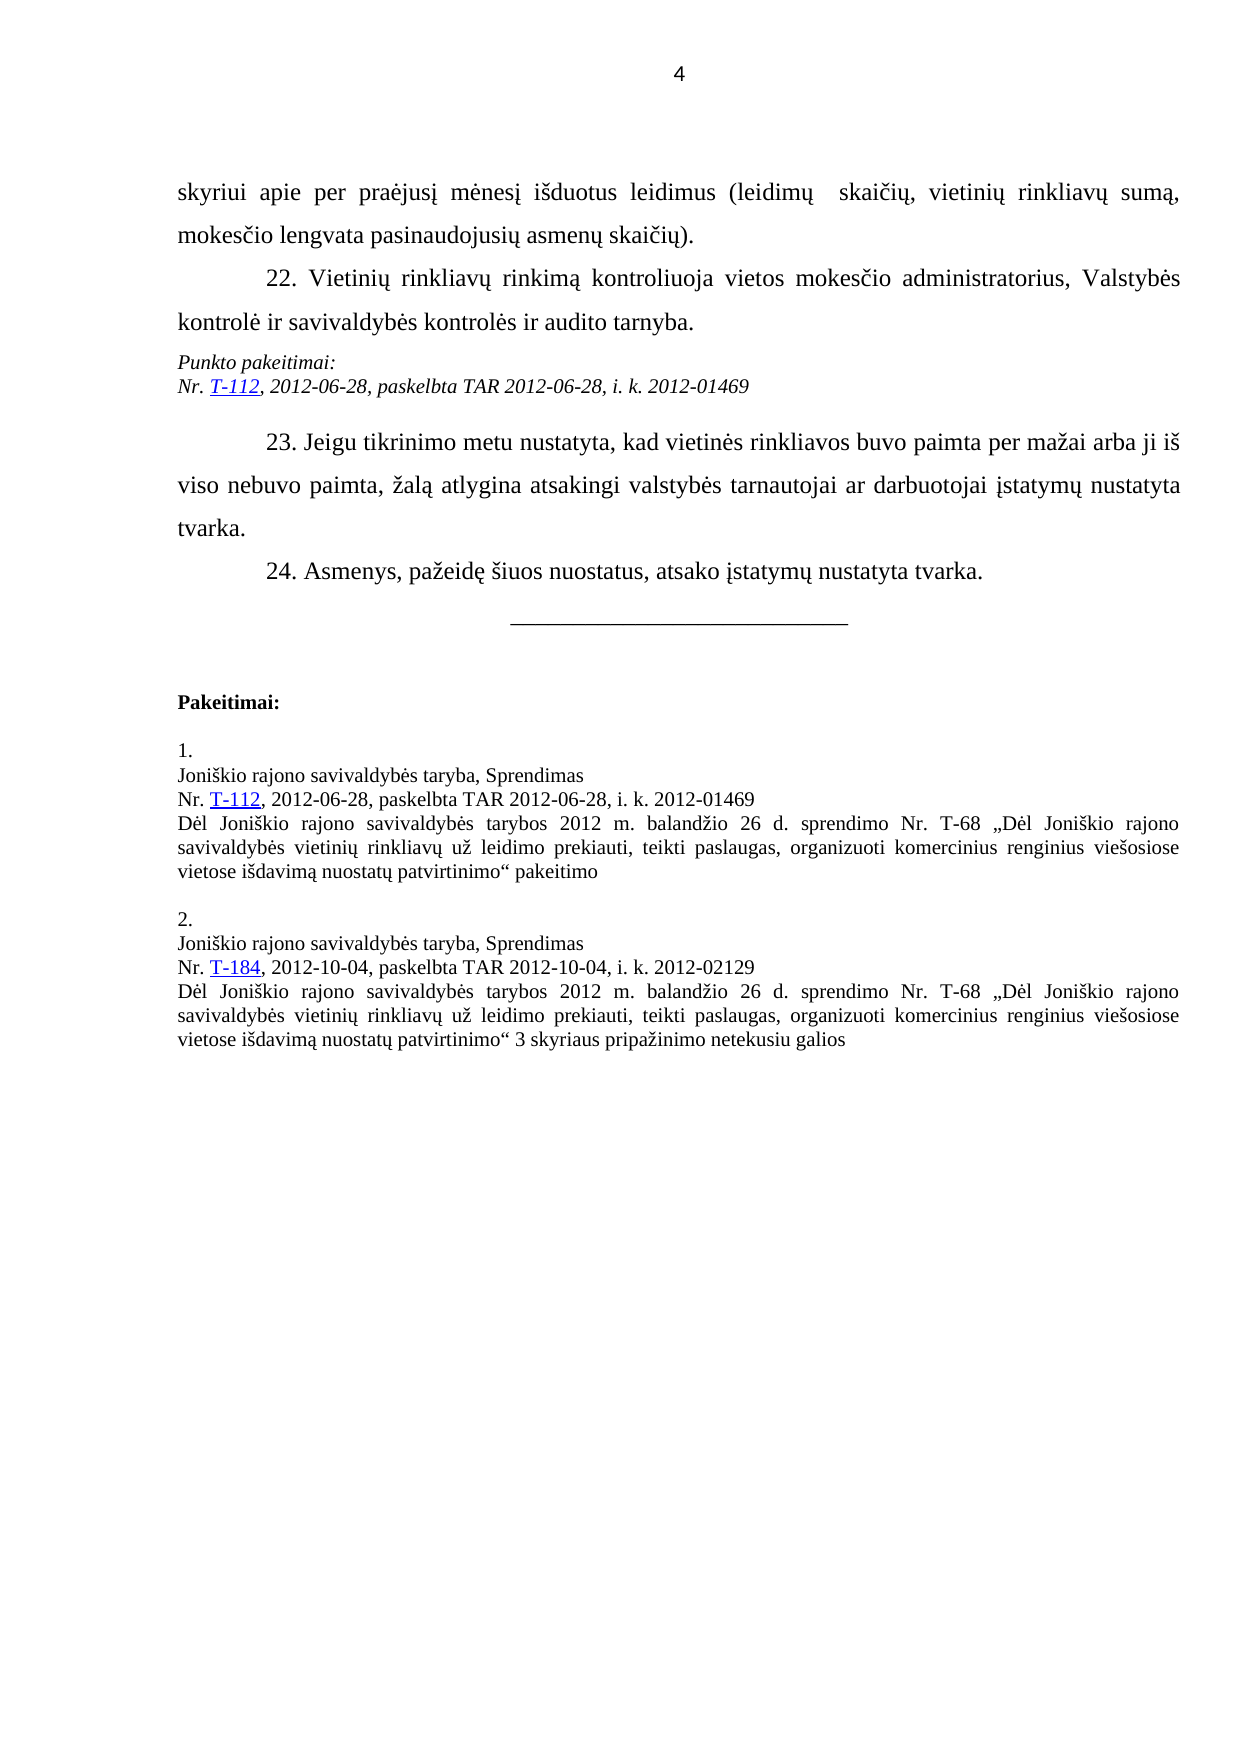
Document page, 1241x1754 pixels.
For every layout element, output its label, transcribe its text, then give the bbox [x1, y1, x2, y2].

text Nr. T-112, 2012-06-28, paskelbta TAR 2012-06-28, i. k. 2012-01469 [177, 374, 1181, 398]
text Nr. T-184, 2012-10-04, paskelbta TAR 2012-10-04, i. k. 2012-02129 [177, 955, 1181, 979]
text Dėl Joniškio rajono savivaldybės tarybos 2012 m. balandžio 26 d. sprendimo Nr. T-68 „Dėl Joniškio rajono savivaldybės vietinių rinkliavų už leidimo prekiauti, teikti paslaugas, organizuoti komercinius renginius viešosiose vietose išdavimą nuostatų patvirtinimo“ pakeitimo [177, 811, 1181, 883]
text 22. Vietinių rinkliavų rinkimą kontroliuoja vietos mokesčio administratorius, Valstybės kontrolė ir savivaldybės kontrolės ir audito tarnyba. [177, 263, 1181, 335]
text Joniškio rajono savivaldybės taryba, Sprendimas [177, 931, 1181, 955]
text 24. Asmenys, pažeidę šiuos nuostatus, atsako įstatymų nustatyta tvarka. [177, 556, 1181, 585]
text Punkto pakeitimai: [177, 350, 1181, 374]
text 23. Jeigu tikrinimo metu nustatyta, kad vietinės rinkliavos buvo paimta per mažai arba ji iš viso nebuvo paimta, žalą atlygina atsakingi valstybės tarnautojai ar darbuotojai įstatymų nustatyta tvarka. [177, 427, 1181, 542]
text 2. [177, 907, 1181, 931]
text Joniškio rajono savivaldybės taryba, Sprendimas [177, 762, 1181, 787]
text Dėl Joniškio rajono savivaldybės tarybos 2012 m. balandžio 26 d. sprendimo Nr. T-68 „Dėl Joniškio rajono savivaldybės vietinių rinkliavų už leidimo prekiauti, teikti paslaugas, organizuoti komercinius renginius viešosiose vietose išdavimą nuostatų patvirtinimo“ 3 skyriaus pripažinimo netekusiu galios [177, 979, 1181, 1051]
text Pakeitimai: [177, 690, 1181, 714]
text ___________________________ [177, 599, 1181, 628]
text skyriui apie per praėjusį mėnesį išduotus leidimus (leidimų skaičių, vietinių rinkliavų sumą, mokesčio lengvata pasinaudojusių asmenų skaičių). [177, 177, 1181, 249]
text 1. [177, 738, 1181, 762]
text Nr. T-112, 2012-06-28, paskelbta TAR 2012-06-28, i. k. 2012-01469 [177, 787, 1181, 811]
